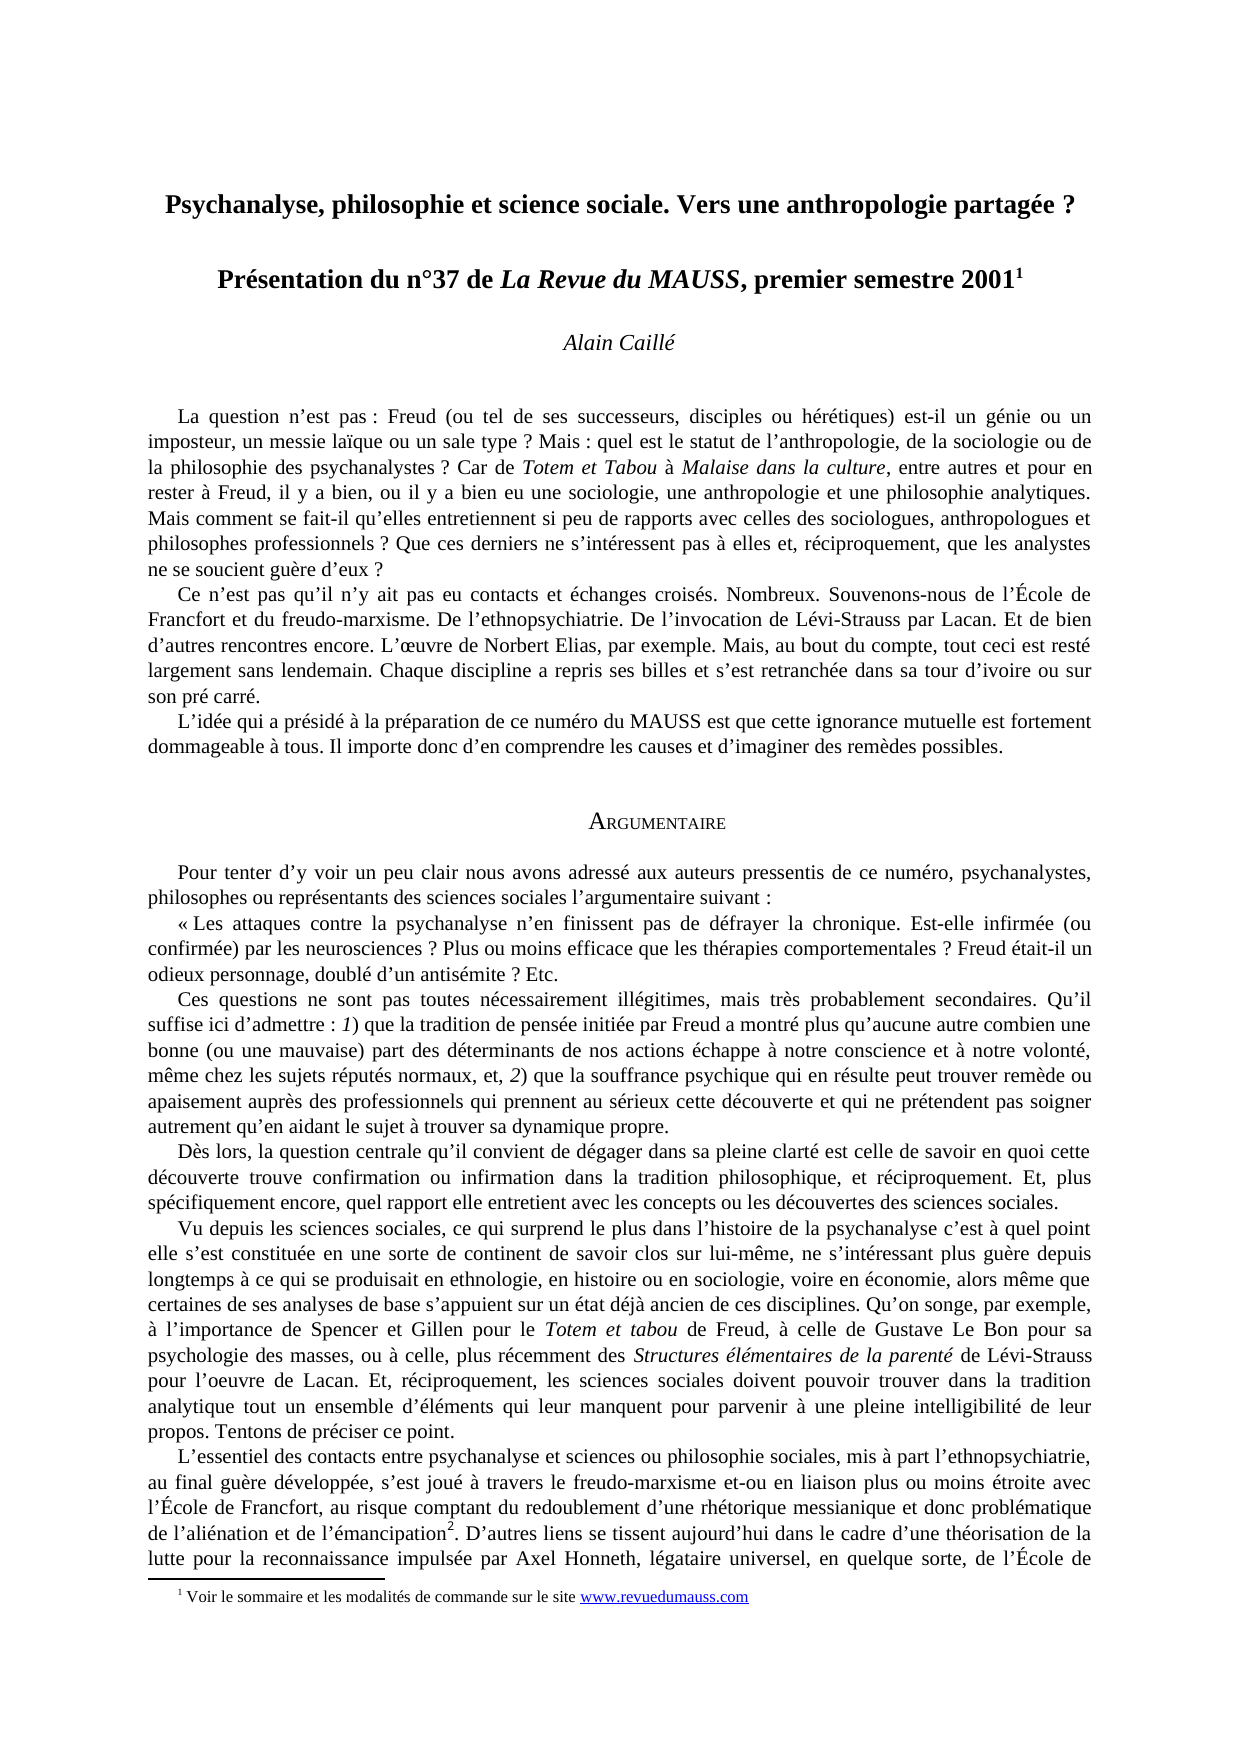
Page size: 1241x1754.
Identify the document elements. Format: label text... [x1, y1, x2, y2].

text Ces questions ne sont pas toutes nécessairement illégitimes, mais très probablement secondaires. Qu’il suffise ici d’admettre : 1) que la tradition de pensée initiée par Freud a montré plus qu’aucune autre combien une bonne (ou une mauvaise) part des déterminants de nos actions échappe à notre conscience et à notre volonté, même chez les sujets réputés normaux, et, 2) que la souffrance psychique qui en résulte peut trouver remède ou apaisement auprès des professionnels qui prennent au sérieux cette découverte et qui ne prétendent pas soigner autrement qu’en aidant le sujet à trouver sa dynamique propre. [148, 986, 1093, 1139]
text La question n’est pas : Freud (ou tel de ses successeurs, disciples ou hérétiques) est-il un génie ou un imposteur, un messie laïque ou un sale type ? Mais : quel est le statut de l’anthropologie, de la sociologie ou de la philosophie des psychanalystes ? Car de Totem et Tabou à Malaise dans la culture, entre autres et pour en rester à Freud, il y a bien, ou il y a bien eu une sociologie, une anthropologie et une philosophie analytiques. Mais comment se fait-il qu’elles entretiennent si peu de rapports avec celles des sociologues, anthropologues et philosophes professionnels ? Que ces derniers ne s’intéressent pas à elles et, réciproquement, que les analystes ne se soucient guère d’eux ? [148, 403, 1093, 581]
text L’essentiel des contacts entre psychanalyse et sciences ou philosophie sociales, mis à part l’ethnopsychiatrie, au final guère développée, s’est joué à travers le freudo-marxisme et-ou en liaison plus ou moins étroite avec l’École de Francfort, au risque comptant du redoublement d’une rhétorique messianique et donc problématique de l’aliénation et de l’émancipation. D’autres liens se tissent aujourd’hui dans le cadre d’une théorisation de la lutte pour la reconnaissance impulsée par Axel Honneth, légataire universel, en quelque sorte, de l’École de [148, 1444, 1093, 1571]
text Pour tenter d’y voir un peu clair nous avons adressé aux auteurs pressentis de ce numéro, psychanalystes, philosophes ou représentants des sciences sociales l’argumentaire suivant : [148, 859, 1093, 910]
text Dès lors, la question centrale qu’il convient de dégager dans sa pleine clarté est celle de savoir en quoi cette découverte trouve confirmation ou infirmation dans la tradition philosophique, et réciproquement. Et, plus spécifiquement encore, quel rapport elle entretient avec les concepts ou les découvertes des sciences sociales. [148, 1139, 1093, 1215]
text L’idée qui a présidé à la préparation de ce numéro du MAUSS est que cette ignorance mutuelle est fortement dommageable à tous. Il importe donc d’en comprendre les causes et d’imaginer des remèdes possibles. [148, 708, 1093, 759]
text Argumentaire [148, 809, 1093, 834]
text Psychanalyse, philosophie et science sociale. Vers une anthropologie partagée ? [148, 179, 1093, 223]
text Voir le sommaire et les modalités de commande sur le site www.revuedumauss.com [148, 1586, 1093, 1606]
text Alain Caillé [148, 314, 1093, 359]
text Vu depuis les sciences sociales, ce qui surprend le plus dans l’histoire de la psychanalyse c’est à quel point elle s’est constituée en une sorte de continent de savoir clos sur lui-même, ne s’intéressant plus guère depuis longtemps à ce qui se produisait en ethnologie, en histoire ou en sociologie, voire en économie, alors même que certaines de ses analyses de base s’appuient sur un état déjà ancien de ces disciplines. Qu’on songe, par exemple, à l’importance de Spencer et Gillen pour le Totem et tabou de Freud, à celle de Gustave Le Bon pour sa psychologie des masses, ou à celle, plus récemment des Structures élémentaires de la parenté de Lévi-Strauss pour l’oeuvre de Lacan. Et, réciproquement, les sciences sociales doivent pouvoir trouver dans la tradition analytique tout un ensemble d’éléments qui leur manquent pour parvenir à une pleine intelligibilité de leur propos. Tentons de préciser ce point. [148, 1215, 1093, 1444]
text Ce n’est pas qu’il n’y ait pas eu contacts et échanges croisés. Nombreux. Souvenons-nous de l’École de Francfort et du freudo-marxisme. De l’ethnopsychiatrie. De l’invocation de Lévi-Strauss par Lacan. Et de bien d’autres rencontres encore. L’œuvre de Norbert Elias, par exemple. Mais, au bout du compte, tout ceci est resté largement sans lendemain. Chaque discipline a repris ses billes et s’est retranchée dans sa tour d’ivoire ou sur son pré carré. [148, 581, 1093, 708]
text « Les attaques contre la psychanalyse n’en finissent pas de défrayer la chronique. Est-elle infirmée (ou confirmée) par les neurosciences ? Plus ou moins efficace que les thérapies comportementales ? Freud était-il un odieux personnage, doublé d’un antisémite ? Etc. [148, 910, 1093, 986]
text Présentation du n°37 de La Revue du MAUSS, premier semestre 2001 [148, 254, 1093, 298]
